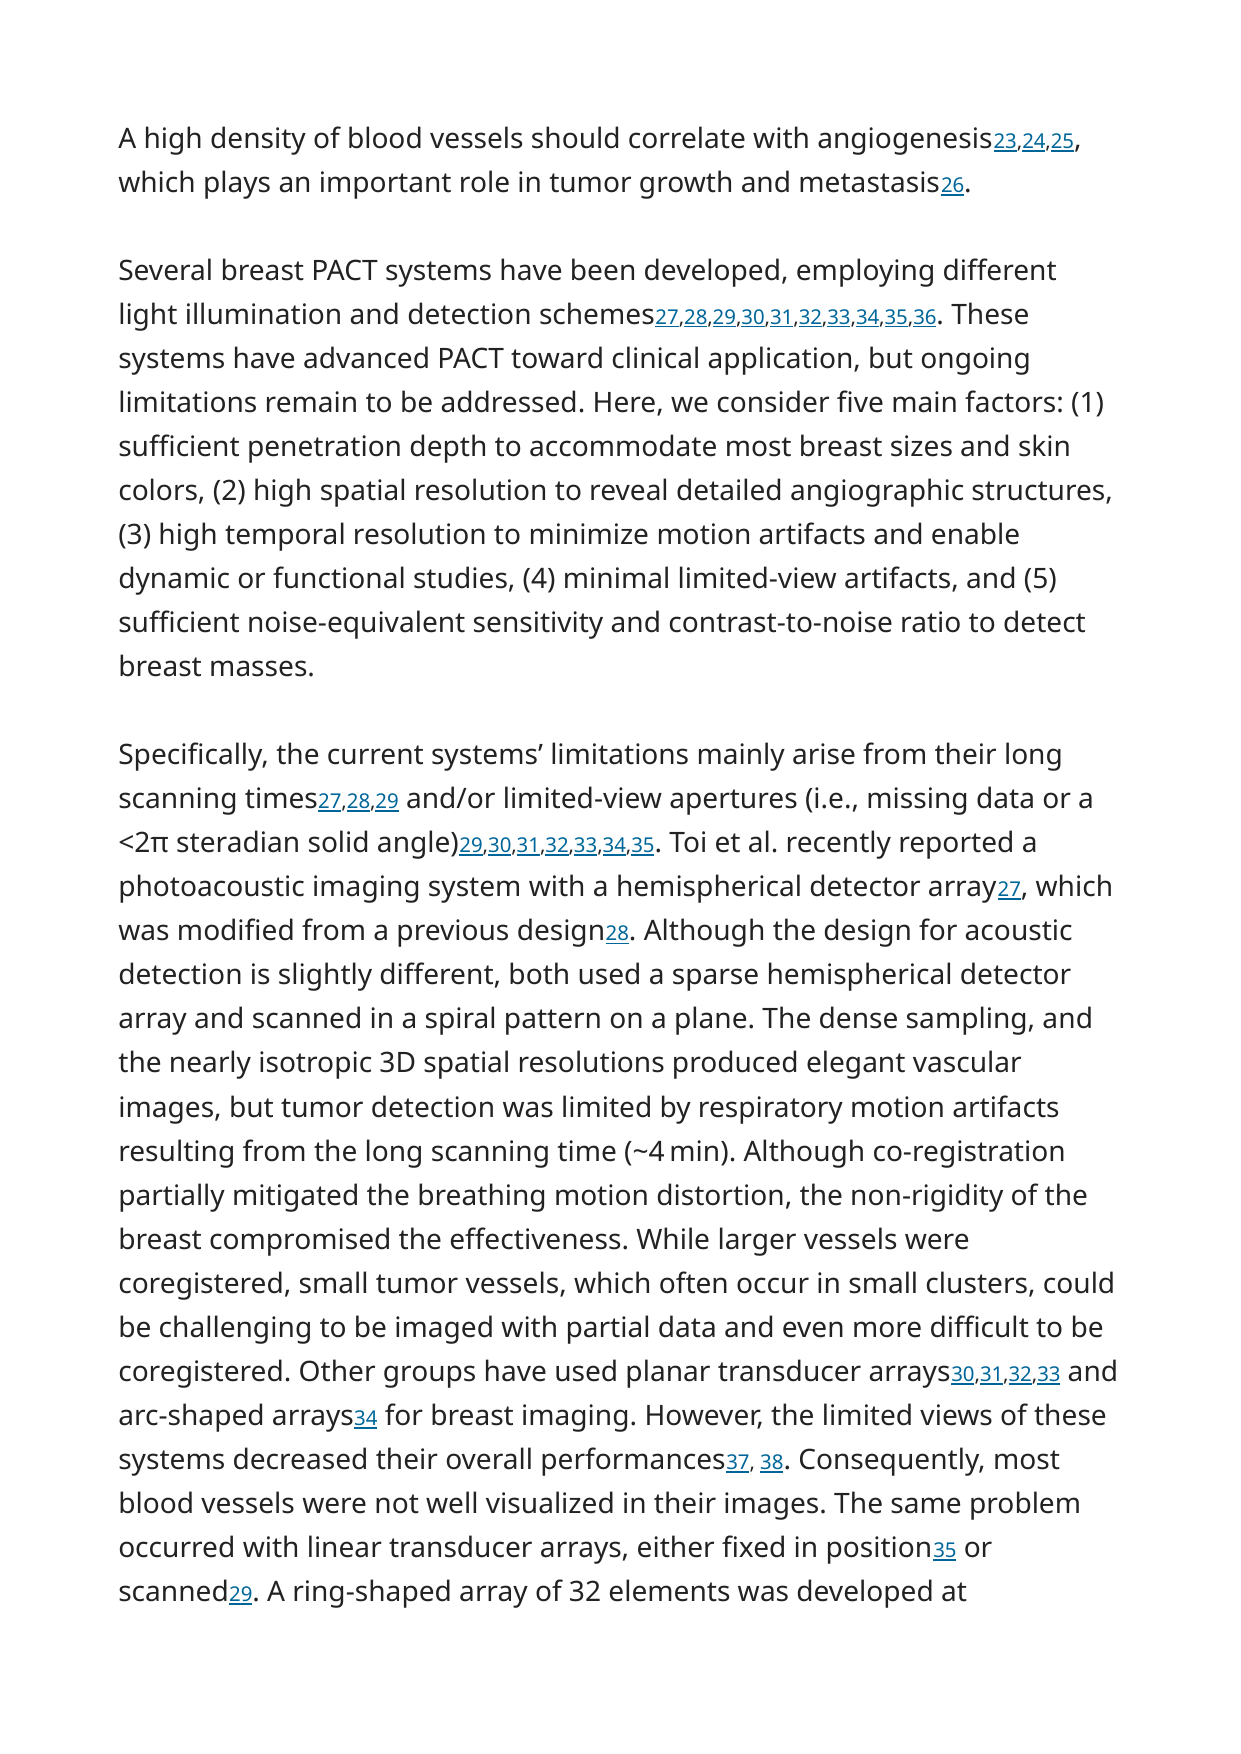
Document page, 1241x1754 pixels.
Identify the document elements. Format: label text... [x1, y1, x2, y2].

text Several breast PACT systems have been developed, employing different light illumination and detection schemes27,28,29,30,31,32,33,34,35,36. These systems have advanced PACT toward clinical application, but ongoing limitations remain to be addressed. Here, we consider five main factors: (1) sufficient penetration depth to accommodate most breast sizes and skin colors, (2) high spatial resolution to reveal detailed angiographic structures, (3) high temporal resolution to minimize motion artifacts and enable dynamic or functional studies, (4) minimal limited-view artifacts, and (5) sufficient noise-equivalent sensitivity and contrast-to-noise ratio to detect breast masses. [118, 250, 1122, 685]
text Specifically, the current systems’ limitations mainly arise from their long scanning times27,28,29 and/or limited-view apertures (i.e., missing data or a <2π steradian solid angle)29,30,31,32,33,34,35. Toi et al. recently reported a photoacoustic imaging system with a hemispherical detector array27, which was modified from a previous design28. Although the design for acoustic detection is slightly different, both used a sparse hemispherical detector array and scanned in a spiral pattern on a plane. The dense sampling, and the nearly isotropic 3D spatial resolutions produced elegant vascular images, but tumor detection was limited by respiratory motion artifacts resulting from the long scanning time (~4 min). Although co-registration partially mitigated the breathing motion distortion, the non-rigidity of the breast compromised the effectiveness. While larger vessels were coregistered, small tumor vessels, which often occur in small clusters, could be challenging to be imaged with partial data and even more difficult to be coregistered. Other groups have used planar transducer arrays30,31,32,33 and arc-shaped arrays34 for breast imaging. However, the limited views of these systems decreased their overall performances37, 38. Consequently, most blood vessels were not well visualized in their images. The same problem occurred with linear transducer arrays, either fixed in position35 or scanned29. A ring-shaped array of 32 elements was developed at [118, 734, 1122, 1610]
text A high density of blood vessels should correlate with angiogenesis23,24,25, which plays an important role in tumor growth and metastasis26. [118, 118, 1122, 201]
